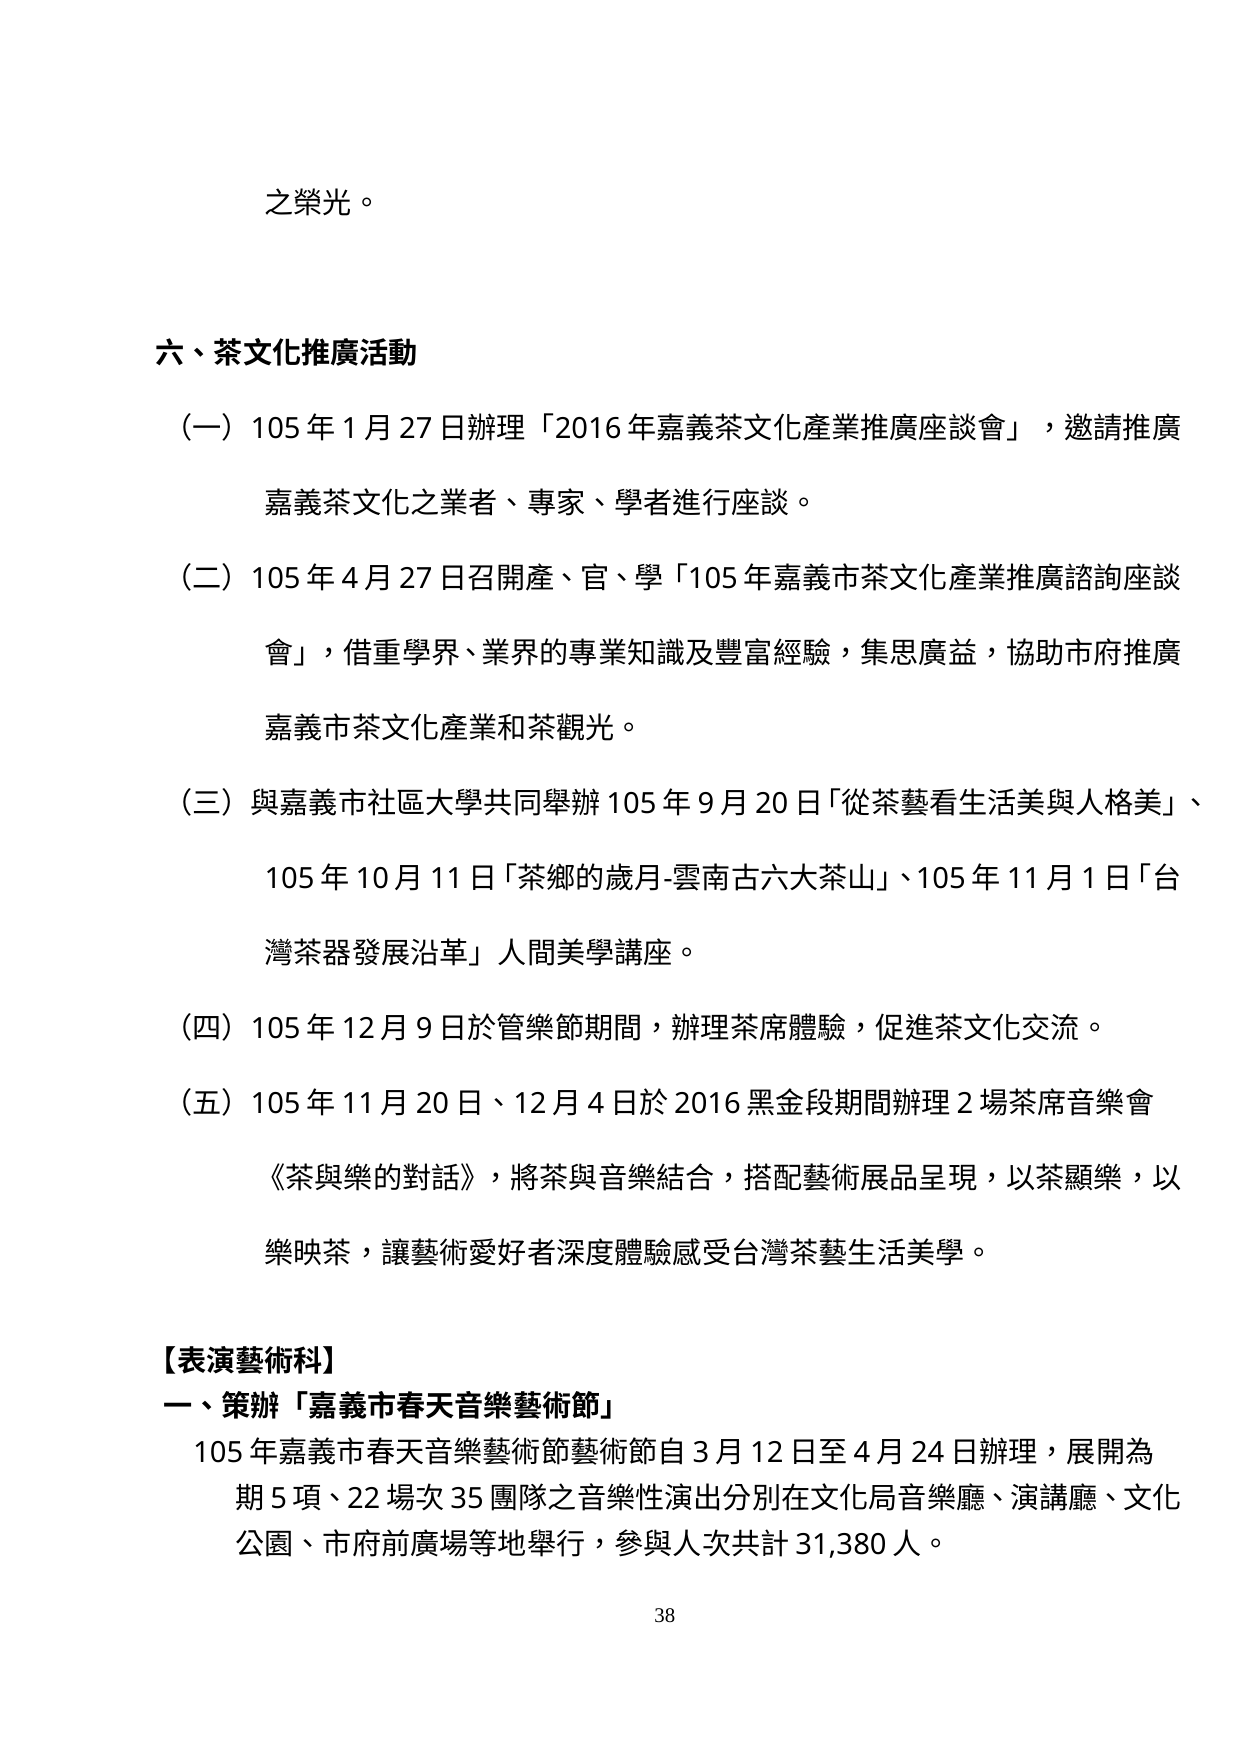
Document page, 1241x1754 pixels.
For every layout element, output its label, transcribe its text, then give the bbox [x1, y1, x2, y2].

text （四）105年12月9日於管樂節期間，辦理茶席體驗，促進茶文化交流。 [148, 988, 1181, 1063]
text 六、茶文化推廣活動 [148, 313, 1181, 388]
text 4.本系列活動結合美術展覽、藝術工作坊、舞蹈、音樂、電影欣賞、學術研討等跨領域藝術工作者、專家、學者一起參與，展現藝術的多元性。「陳澄波日-再創嘉義畫都生命力」除了是紀念這位出身嘉義市的臺灣美術巨擘陳澄波對於臺灣近代美術發展的重要貢獻外，每年藉由策辦主題展建構嘉義美術史軌跡，並以傳承、創新、發展前輩藝術家的精神，「再創嘉義畫都」之榮光。 [148, 163, 1181, 238]
text 【表演藝術科】 [148, 1334, 1181, 1380]
text （一）105年1月27日辦理「2016年嘉義茶文化產業推廣座談會」，邀請推廣嘉義茶文化之業者、專家、學者進行座談。 [148, 388, 1181, 538]
text （二）105年4月27日召開產、官、學「105年嘉義市茶文化產業推廣諮詢座談會」，借重學界、業界的專業知識及豐富經驗，集思廣益，協助市府推廣嘉義市茶文化產業和茶觀光。 [148, 538, 1181, 763]
text （三）與嘉義市社區大學共同舉辦105年9月20日「從茶藝看生活美與人格美」、105年10月11日「茶鄉的歲月-雲南古六大茶山」、105年11月1日「台灣茶器發展沿革」人間美學講座。 [148, 763, 1181, 988]
text （五）105年11月20日、12月4日於2016黑金段期間辦理2場茶席音樂會《茶與樂的對話》，將茶與音樂結合，搭配藝術展品呈現，以茶顯樂，以樂映茶，讓藝術愛好者深度體驗感受台灣茶藝生活美學。 [148, 1063, 1181, 1288]
text 一、策辦「嘉義市春天音樂藝術節」 [148, 1380, 1181, 1426]
text 105年嘉義市春天音樂藝術節藝術節自3月12日至4月24日辦理，展開為期5項、22場次35團隊之音樂性演出分別在文化局音樂廳、演講廳、文化公園、市府前廣場等地舉行，參與人次共計31,380人。 [148, 1426, 1181, 1563]
